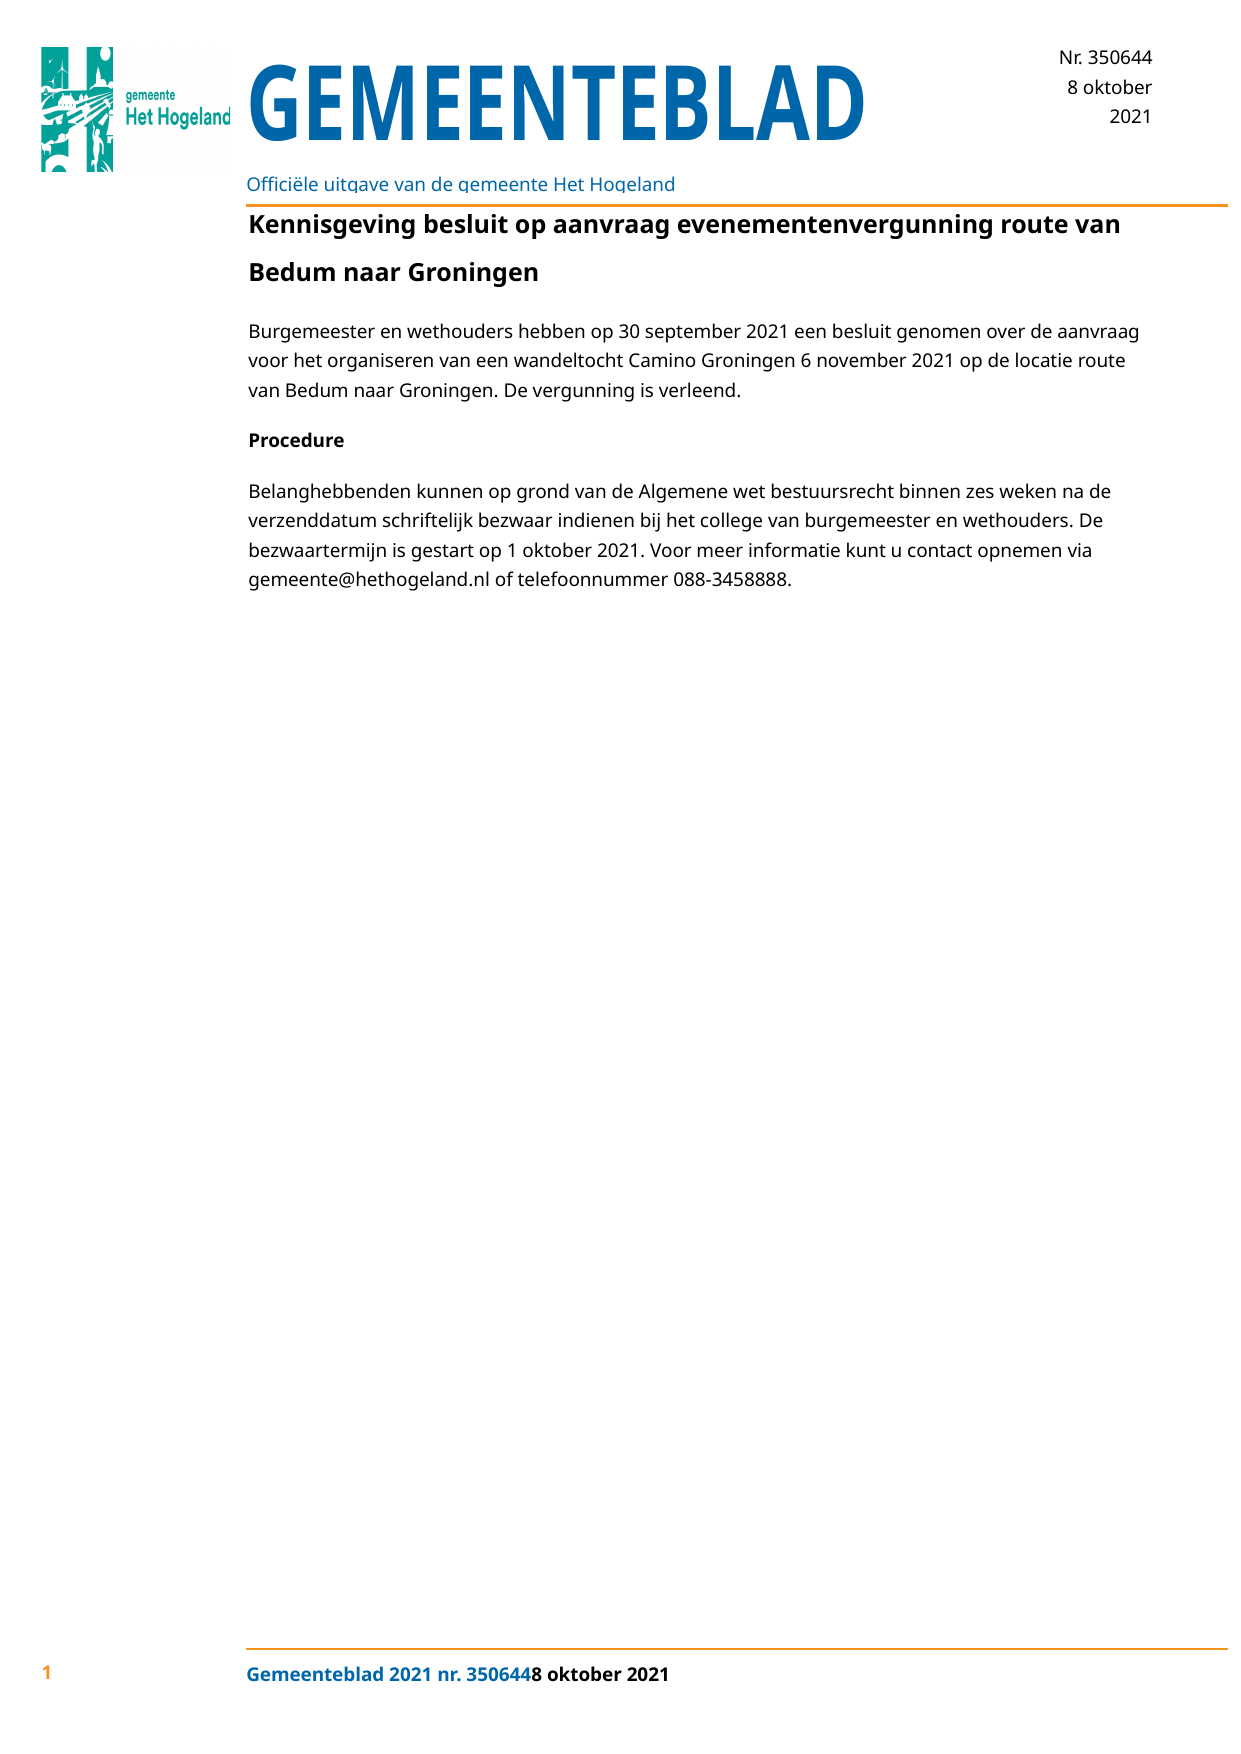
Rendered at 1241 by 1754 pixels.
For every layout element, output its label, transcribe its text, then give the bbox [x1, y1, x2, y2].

text Burgemeester en wethouders hebben op 30 september 2021 een besluit genomen over de aanvraag voor het organiseren van een wandeltocht Camino Groningen 6 november 2021 op de locatie route van Bedum naar Groningen. De vergunning is verleend. [248, 318, 1152, 403]
picture [41, 47, 231, 172]
text Kennisgeving besluit op aanvraag evenementenvergunning route van Bedum naar Groningen [248, 207, 1152, 288]
text Belanghebbenden kunnen op grond van de Algemene wet bestuursrecht binnen zes weken na de verzenddatum schriftelijk bezwaar indienen bij het college van burgemeester en wethouders. De bezwaartermijn is gestart op 1 oktober 2021. Voor meer informatie kunt u contact opnemen via gemeente@hethogeland.nl of telefoonnummer 088-3458888. [248, 478, 1152, 592]
text Procedure [248, 427, 1152, 453]
